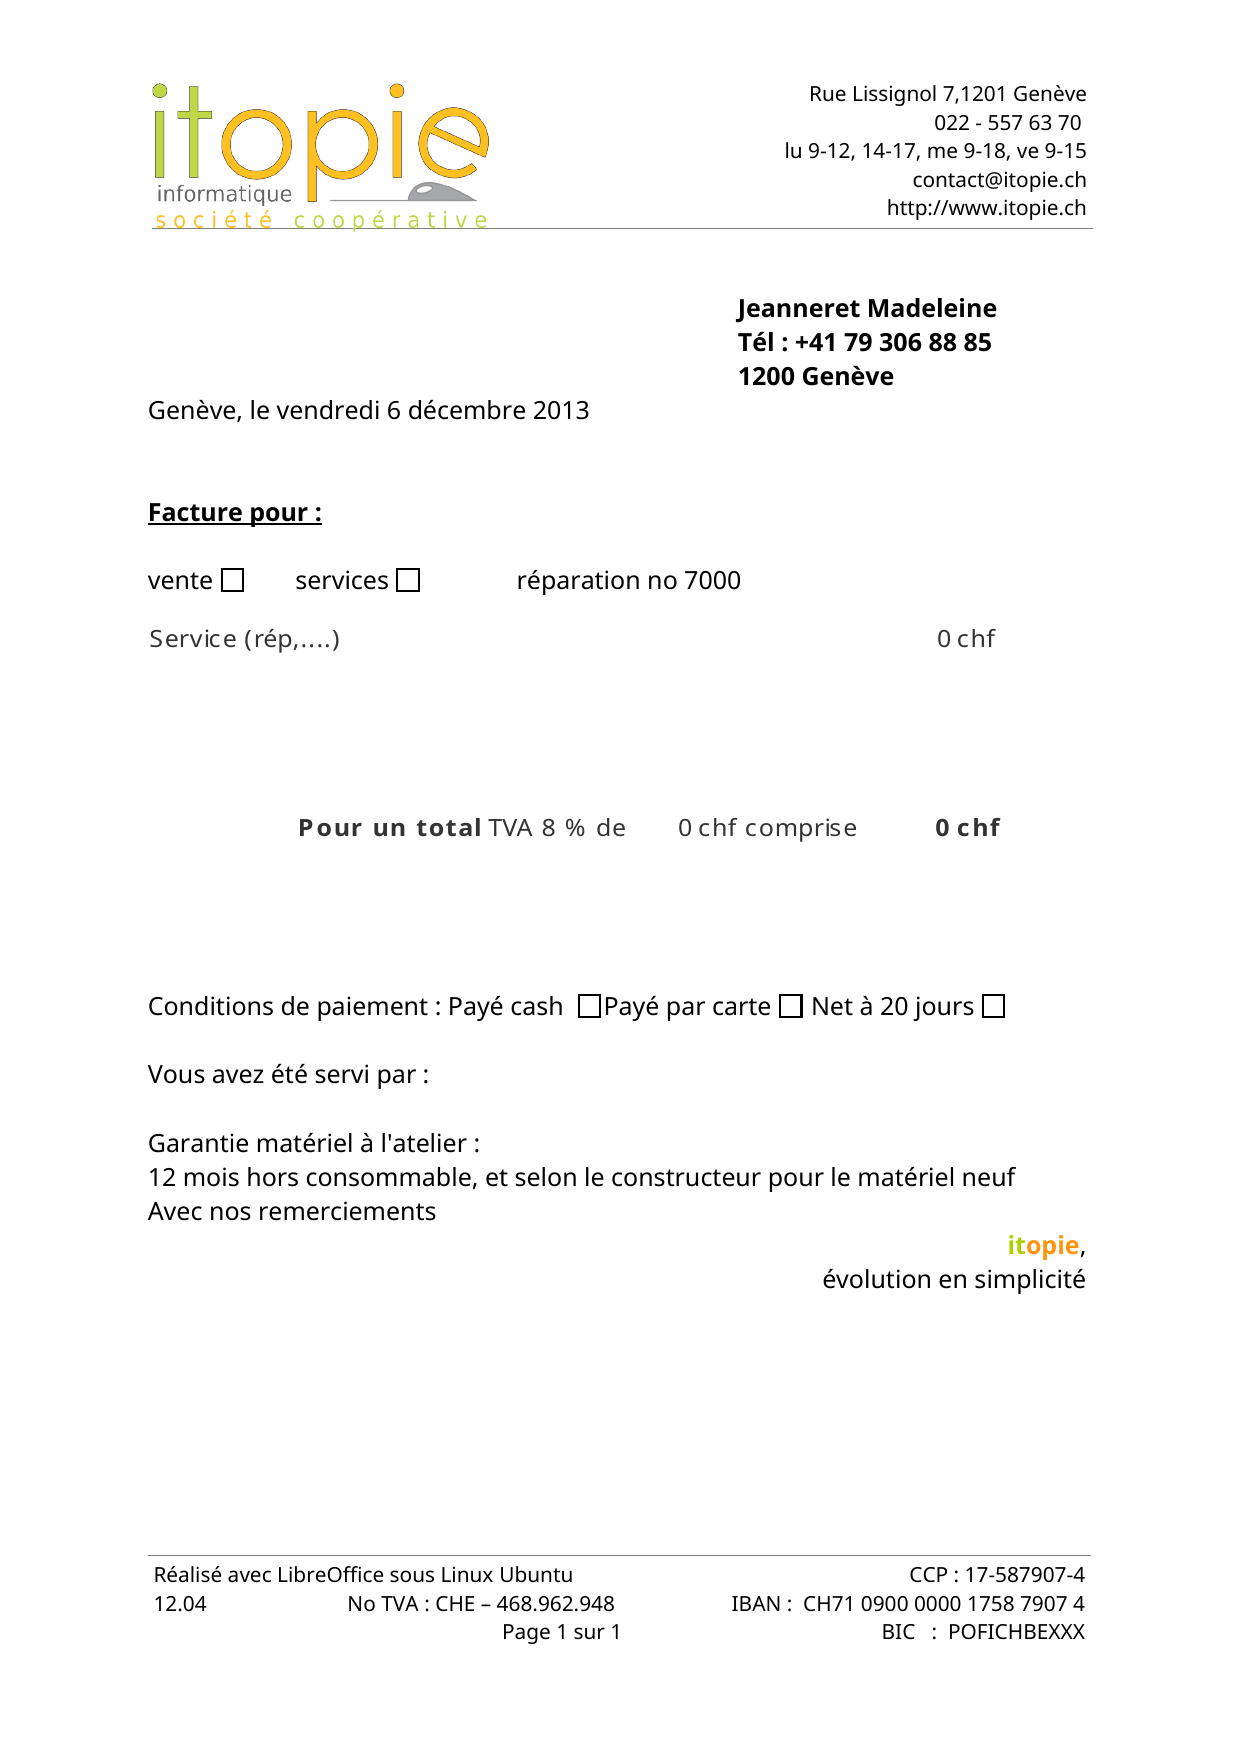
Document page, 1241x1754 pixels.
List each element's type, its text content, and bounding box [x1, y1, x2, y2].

text vente services réparation no 7000 [148, 563, 1093, 597]
text Conditions de paiement : Payé cash Payé par carte Net à 20 jours [148, 989, 1093, 1023]
text Garantie matériel à l'atelier : [148, 1125, 1093, 1159]
text Facture pour : [148, 495, 1093, 529]
text évolution en simplicité [148, 1262, 1093, 1296]
picture [138, 72, 500, 244]
text 1200 Genève [148, 358, 1093, 392]
text Jeanneret Madeleine [148, 290, 1093, 324]
text 12 mois hors consommable, et selon le constructeur pour le matériel neuf [148, 1159, 1093, 1193]
text itopie, [148, 1227, 1093, 1262]
text Genève, le vendredi 6 décembre 2013 [148, 392, 1093, 427]
text Tél : +41 79 306 88 85 [148, 324, 1093, 358]
text Avec nos remerciements [148, 1193, 1093, 1227]
text Vous avez été servi par : [148, 1057, 1093, 1091]
